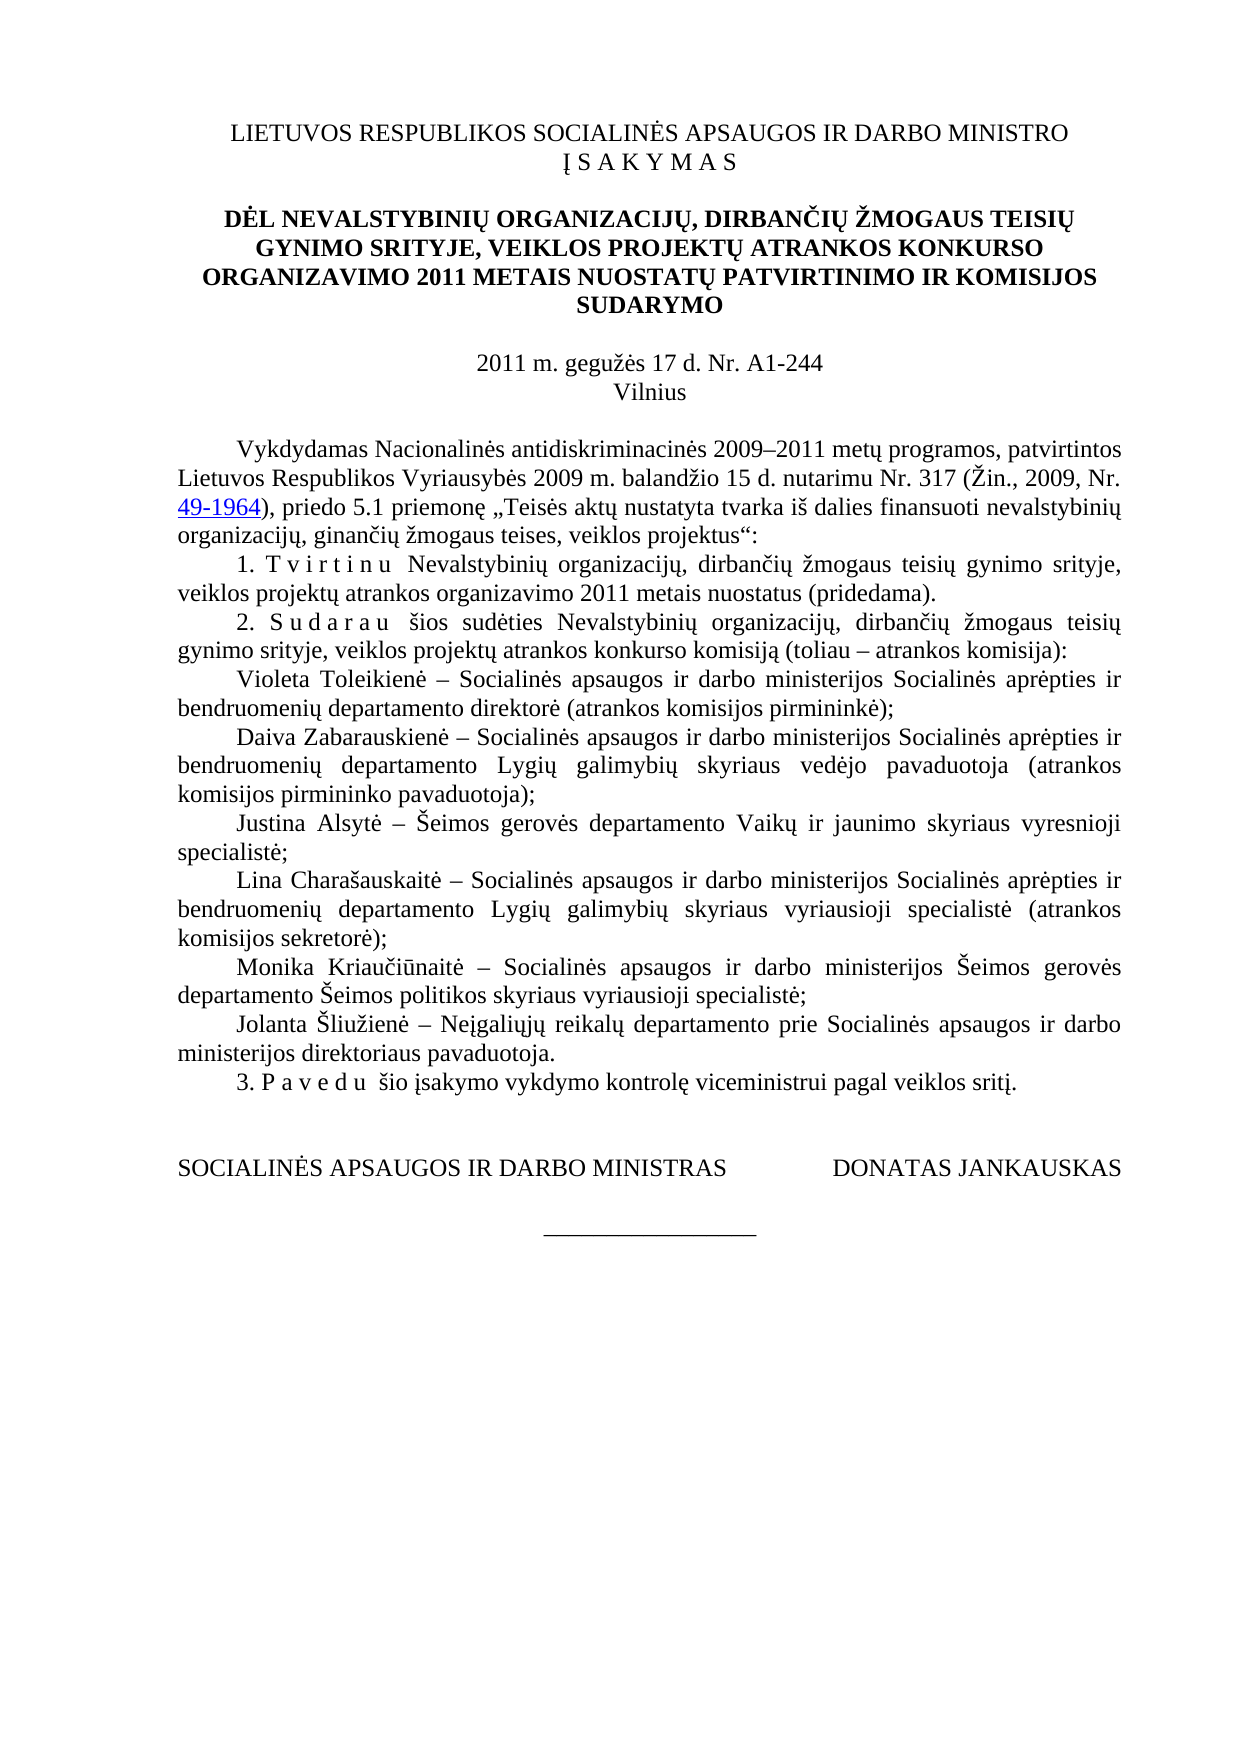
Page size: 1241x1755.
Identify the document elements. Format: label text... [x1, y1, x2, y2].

text Socialinės apsaugos ir darbo ministras Donatas Jankauskas [177, 1153, 1122, 1182]
text Monika Kriaučiūnaitė – Socialinės apsaugos ir darbo ministerijos Šeimos gerovės departamento Šeimos politikos skyriaus vyriausioji specialistė; [177, 952, 1122, 1009]
text 2. Sudarau šios sudėties Nevalstybinių organizacijų, dirbančių žmogaus teisių gynimo srityje, veiklos projektų atrankos konkurso komisiją (toliau – atrankos komisija): [177, 607, 1122, 664]
text 1. Tvirtinu Nevalstybinių organizacijų, dirbančių žmogaus teisių gynimo srityje, veiklos projektų atrankos organizavimo 2011 metais nuostatus (pridedama). [177, 549, 1122, 607]
text Vilnius [177, 377, 1122, 406]
text DĖL nevalstybinių organizacijų, dirbančių žmogaus teisių gynimo srityje, veiklos projektų atrankos konkurso organizavimo 2011 metais nuostatų patvirtinimo ir komisijos sudarymo [177, 204, 1122, 319]
text LIETUVOS RESPUBLIKOS SOCIALINĖS APSAUGOS IR DARBO MINISTRO [177, 118, 1122, 147]
text _________________ [177, 1211, 1122, 1239]
text Violeta Toleikienė – Socialinės apsaugos ir darbo ministerijos Socialinės aprėpties ir bendruomenių departamento direktorė (atrankos komisijos pirmininkė); [177, 664, 1122, 722]
text Daiva Zabarauskienė – Socialinės apsaugos ir darbo ministerijos Socialinės aprėpties ir bendruomenių departamento Lygių galimybių skyriaus vedėjo pavaduotoja (atrankos komisijos pirmininko pavaduotoja); [177, 722, 1122, 808]
text Vykdydamas Nacionalinės antidiskriminacinės 2009–2011 metų programos, patvirtintos Lietuvos Respublikos Vyriausybės 2009 m. balandžio 15 d. nutarimu Nr. 317 (Žin., 2009, Nr. 49-1964), priedo 5.1 priemonę „Teisės aktų nustatyta tvarka iš dalies finansuoti nevalstybinių organizacijų, ginančių žmogaus teises, veiklos projektus“: [177, 434, 1122, 549]
text Justina Alsytė – Šeimos gerovės departamento Vaikų ir jaunimo skyriaus vyresnioji specialistė; [177, 808, 1122, 866]
text Lina Charašauskaitė – Socialinės apsaugos ir darbo ministerijos Socialinės aprėpties ir bendruomenių departamento Lygių galimybių skyriaus vyriausioji specialistė (atrankos komisijos sekretorė); [177, 866, 1122, 952]
text 3. Pavedu šio įsakymo vykdymo kontrolę viceministrui pagal veiklos sritį. [177, 1067, 1122, 1096]
text Jolanta Šliužienė – Neįgaliųjų reikalų departamento prie Socialinės apsaugos ir darbo ministerijos direktoriaus pavaduotoja. [177, 1009, 1122, 1067]
text ĮSAKYMAS [177, 147, 1122, 176]
text 2011 m. gegužės 17 d. Nr. A1-244 [177, 348, 1122, 377]
